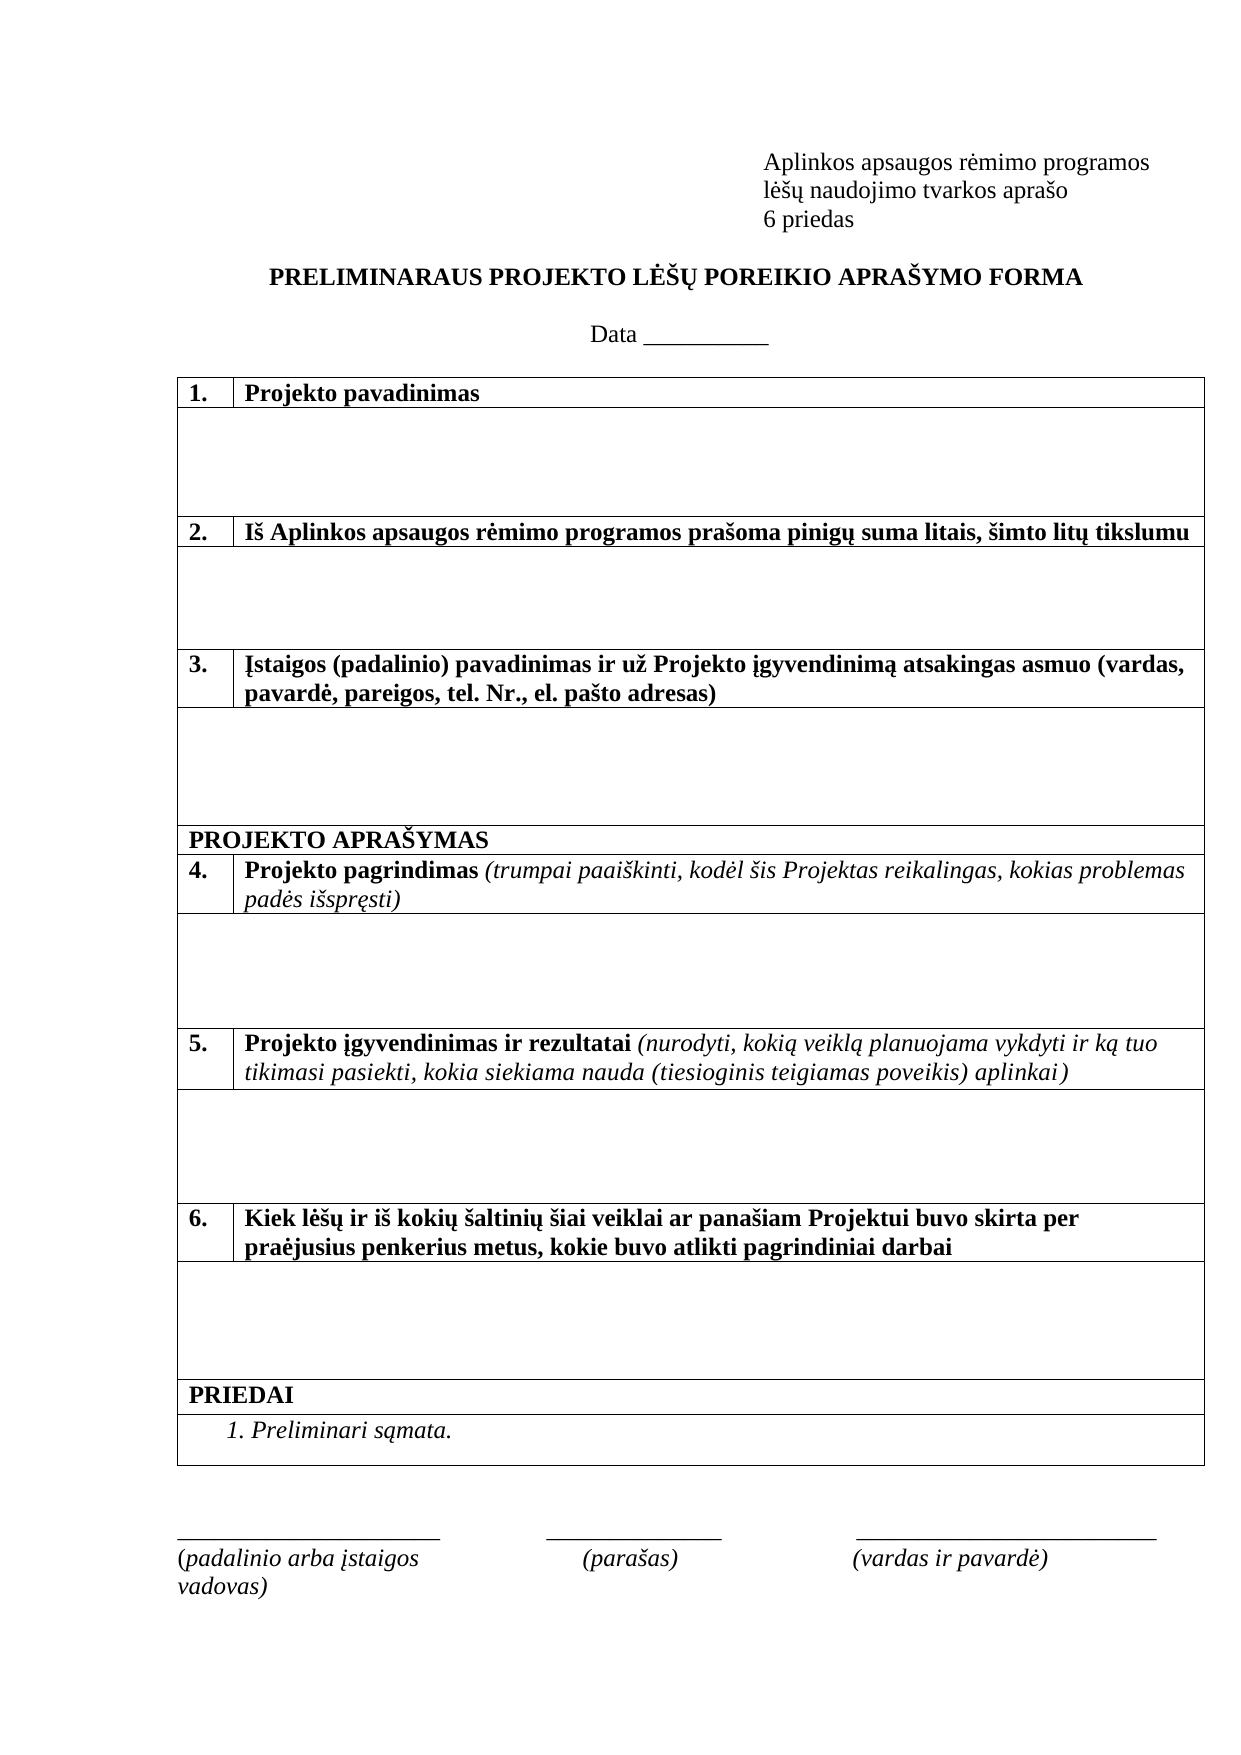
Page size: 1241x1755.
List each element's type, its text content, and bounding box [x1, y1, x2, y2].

table_cell [178, 1262, 1204, 1379]
text (padalinio arba įstaigos (parašas) (vardas ir pavardė) [177, 1543, 1181, 1571]
table_cell Iš Aplinkos apsaugos rėmimo programos prašoma pinigų suma litais, šimto litų tikslumu [234, 517, 1204, 546]
table_cell [178, 547, 1204, 648]
table_cell 4. [178, 855, 233, 913]
table_cell 6. [178, 1204, 233, 1261]
table_cell [178, 708, 1204, 824]
text PRELIMINARAUS PROJEKTO LĖŠŲ POREIKIO APRAŠYMO FORMA [177, 262, 1181, 291]
table_cell Kiek lėšų ir iš kokių šaltinių šiai veiklai ar panašiam Projektui buvo skirta per praėjusius penkerius metus, kokie buvo atlikti pagrindiniai darbai [234, 1204, 1204, 1261]
table_cell [178, 914, 1204, 1027]
table_cell PRIEDAI [178, 1380, 1204, 1414]
text _____________________ ______________ ________________________ [177, 1514, 1181, 1543]
table_cell 2. [178, 517, 233, 546]
text 6 priedas [688, 204, 1181, 233]
text lėšų naudojimo tvarkos aprašo [627, 176, 1181, 204]
table_cell [178, 408, 1204, 516]
table_cell 3. [178, 650, 233, 707]
text vadovas) [177, 1571, 1181, 1600]
table_cell 5. [178, 1029, 233, 1089]
table_cell 1. Preliminari sąmata. [178, 1415, 1204, 1465]
table_cell Projekto įgyvendinimas ir rezultatai (nurodyti, kokią veiklą planuojama vykdyti ir ką tuo tikimasi pasiekti, kokia siekiama nauda (tiesioginis teigiamas poveikis) aplinkai) [234, 1029, 1204, 1089]
text Data __________ [177, 319, 1181, 348]
text Aplinkos apsaugos rėmimo programos [627, 147, 1181, 176]
table_cell PROJEKTO APRAŠYMAS [178, 826, 1204, 854]
table_cell [178, 1090, 1204, 1202]
table_cell Projekto pagrindimas (trumpai paaiškinti, kodėl šis Projektas reikalingas, kokias problemas padės išspręsti) [234, 855, 1204, 913]
table_cell Įstaigos (padalinio) pavadinimas ir už Projekto įgyvendinimą atsakingas asmuo (vardas, pavardė, pareigos, tel. Nr., el. pašto adresas) [234, 650, 1204, 707]
table_header Projekto pavadinimas [234, 378, 1204, 407]
table_header 1. [178, 378, 233, 407]
